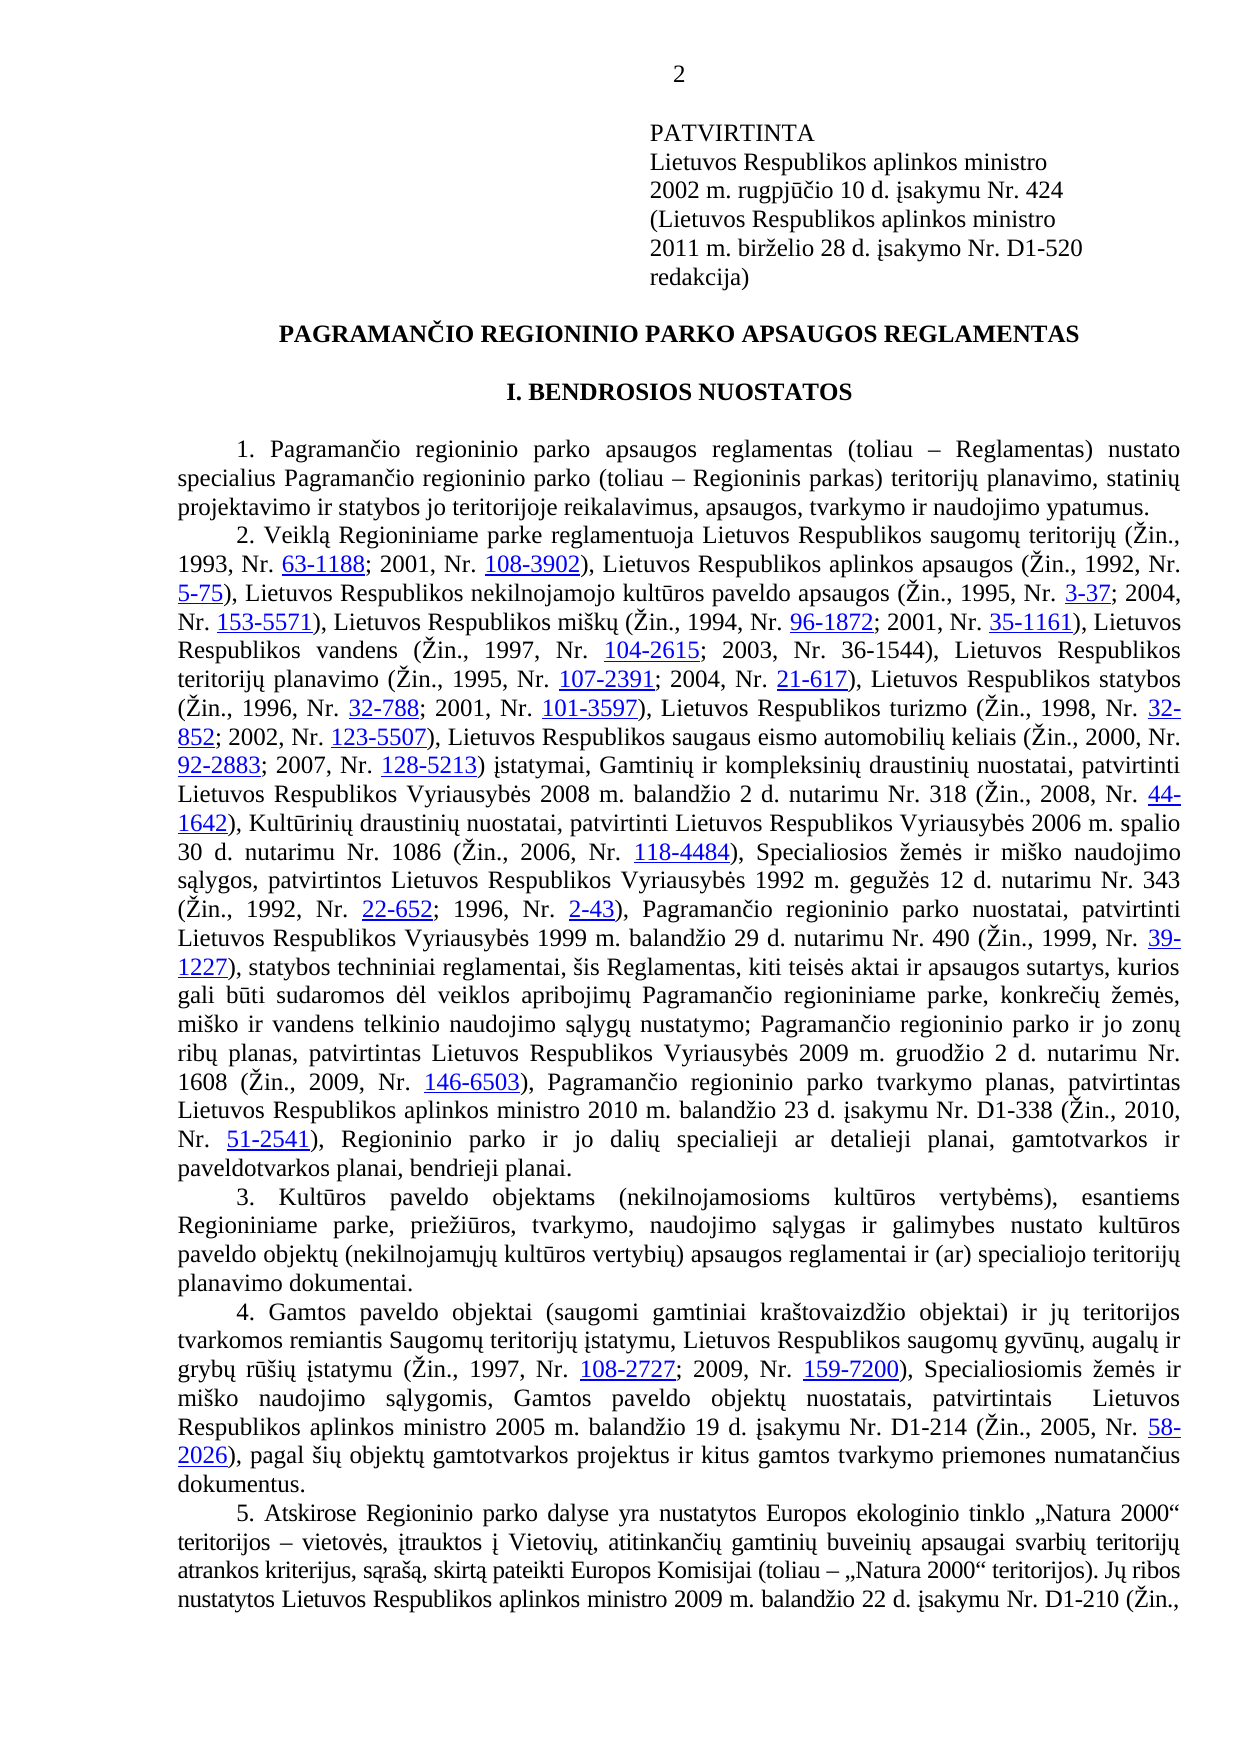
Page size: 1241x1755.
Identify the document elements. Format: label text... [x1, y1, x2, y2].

text 1. Pagramančio regioninio parko apsaugos reglamentas (toliau – Reglamentas) nustato specialius Pagramančio regioninio parko (toliau – Regioninis parkas) teritorijų planavimo, statinių projektavimo ir statybos jo teritorijoje reikalavimus, apsaugos, tvarkymo ir naudojimo ypatumus. [177, 434, 1181, 521]
text PATVIRTINTA [649, 118, 1181, 147]
text 3. Kultūros paveldo objektams (nekilnojamosioms kultūros vertybėms), esantiems Regioniniame parke, priežiūros, tvarkymo, naudojimo sąlygas ir galimybes nustato kultūros paveldo objektų (nekilnojamųjų kultūros vertybių) apsaugos reglamentai ir (ar) specialiojo teritorijų planavimo dokumentai. [177, 1182, 1181, 1297]
text I. BENDROSIOS NUOSTATOS [177, 377, 1181, 406]
text PAGRAMANČIO REGIONINIO PARKO APSAUGOS REGLAMENTAS [177, 319, 1181, 348]
text 2002 m. rugpjūčio 10 d. įsakymu Nr. 424 [649, 176, 1181, 204]
text 4. Gamtos paveldo objektai (saugomi gamtiniai kraštovaizdžio objektai) ir jų teritorijos tvarkomos remiantis Saugomų teritorijų įstatymu, Lietuvos Respublikos saugomų gyvūnų, augalų ir grybų rūšių įstatymu (Žin., 1997, Nr. 108-2727; 2009, Nr. 159-7200), Specialiosiomis žemės ir miško naudojimo sąlygomis, Gamtos paveldo objektų nuostatais, patvirtintais Lietuvos Respublikos aplinkos ministro 2005 m. balandžio 19 d. įsakymu Nr. D1-214 (Žin., 2005, Nr. 58-2026), pagal šių objektų gamtotvarkos projektus ir kitus gamtos tvarkymo priemones numatančius dokumentus. [177, 1297, 1181, 1498]
text 2. Veiklą Regioniniame parke reglamentuoja Lietuvos Respublikos saugomų teritorijų (Žin., 1993, Nr. 63-1188; 2001, Nr. 108-3902), Lietuvos Respublikos aplinkos apsaugos (Žin., 1992, Nr. 5-75), Lietuvos Respublikos nekilnojamojo kultūros paveldo apsaugos (Žin., 1995, Nr. 3-37; 2004, Nr. 153-5571), Lietuvos Respublikos miškų (Žin., 1994, Nr. 96-1872; 2001, Nr. 35-1161), Lietuvos Respublikos vandens (Žin., 1997, Nr. 104-2615; 2003, Nr. 36-1544), Lietuvos Respublikos teritorijų planavimo (Žin., 1995, Nr. 107-2391; 2004, Nr. 21-617), Lietuvos Respublikos statybos (Žin., 1996, Nr. 32-788; 2001, Nr. 101-3597), Lietuvos Respublikos turizmo (Žin., 1998, Nr. 32-852; 2002, Nr. 123-5507), Lietuvos Respublikos saugaus eismo automobilių keliais (Žin., 2000, Nr. 92-2883; 2007, Nr. 128-5213) įstatymai, Gamtinių ir kompleksinių draustinių nuostatai, patvirtinti Lietuvos Respublikos Vyriausybės 2008 m. balandžio 2 d. nutarimu Nr. 318 (Žin., 2008, Nr. 44-1642), Kultūrinių draustinių nuostatai, patvirtinti Lietuvos Respublikos Vyriausybės 2006 m. spalio 30 d. nutarimu Nr. 1086 (Žin., 2006, Nr. 118-4484), Specialiosios žemės ir miško naudojimo sąlygos, patvirtintos Lietuvos Respublikos Vyriausybės 1992 m. gegužės 12 d. nutarimu Nr. 343 (Žin., 1992, Nr. 22-652; 1996, Nr. 2-43), Pagramančio regioninio parko nuostatai, patvirtinti Lietuvos Respublikos Vyriausybės 1999 m. balandžio 29 d. nutarimu Nr. 490 (Žin., 1999, Nr. 39-1227), statybos techniniai reglamentai, šis Reglamentas, kiti teisės aktai ir apsaugos sutartys, kurios gali būti sudaromos dėl veiklos apribojimų Pagramančio regioniniame parke, konkrečių žemės, miško ir vandens telkinio naudojimo sąlygų nustatymo; Pagramančio regioninio parko ir jo zonų ribų planas, patvirtintas Lietuvos Respublikos Vyriausybės 2009 m. gruodžio 2 d. nutarimu Nr. 1608 (Žin., 2009, Nr. 146-6503), Pagramančio regioninio parko tvarkymo planas, patvirtintas Lietuvos Respublikos aplinkos ministro 2010 m. balandžio 23 d. įsakymu Nr. D1-338 (Žin., 2010, Nr. 51-2541), Regioninio parko ir jo dalių specialieji ar detalieji planai, gamtotvarkos ir paveldotvarkos planai, bendrieji planai. [177, 521, 1181, 1182]
text redakcija) [649, 262, 1181, 291]
text (Lietuvos Respublikos aplinkos ministro [649, 204, 1181, 233]
text 2011 m. birželio 28 d. įsakymo Nr. D1-520 [649, 233, 1181, 262]
text 5. Atskirose Regioninio parko dalyse yra nustatytos Europos ekologinio tinklo „Natura 2000“ teritorijos – vietovės, įtrauktos į Vietovių, atitinkančių gamtinių buveinių apsaugai svarbių teritorijų atrankos kriterijus, sąrašą, skirtą pateikti Europos Komisijai (toliau – „Natura 2000“ teritorijos). Jų ribos nustatytos Lietuvos Respublikos aplinkos ministro 2009 m. balandžio 22 d. įsakymu Nr. D1-210 (Žin., [177, 1498, 1181, 1613]
text Lietuvos Respublikos aplinkos ministro [649, 147, 1181, 176]
